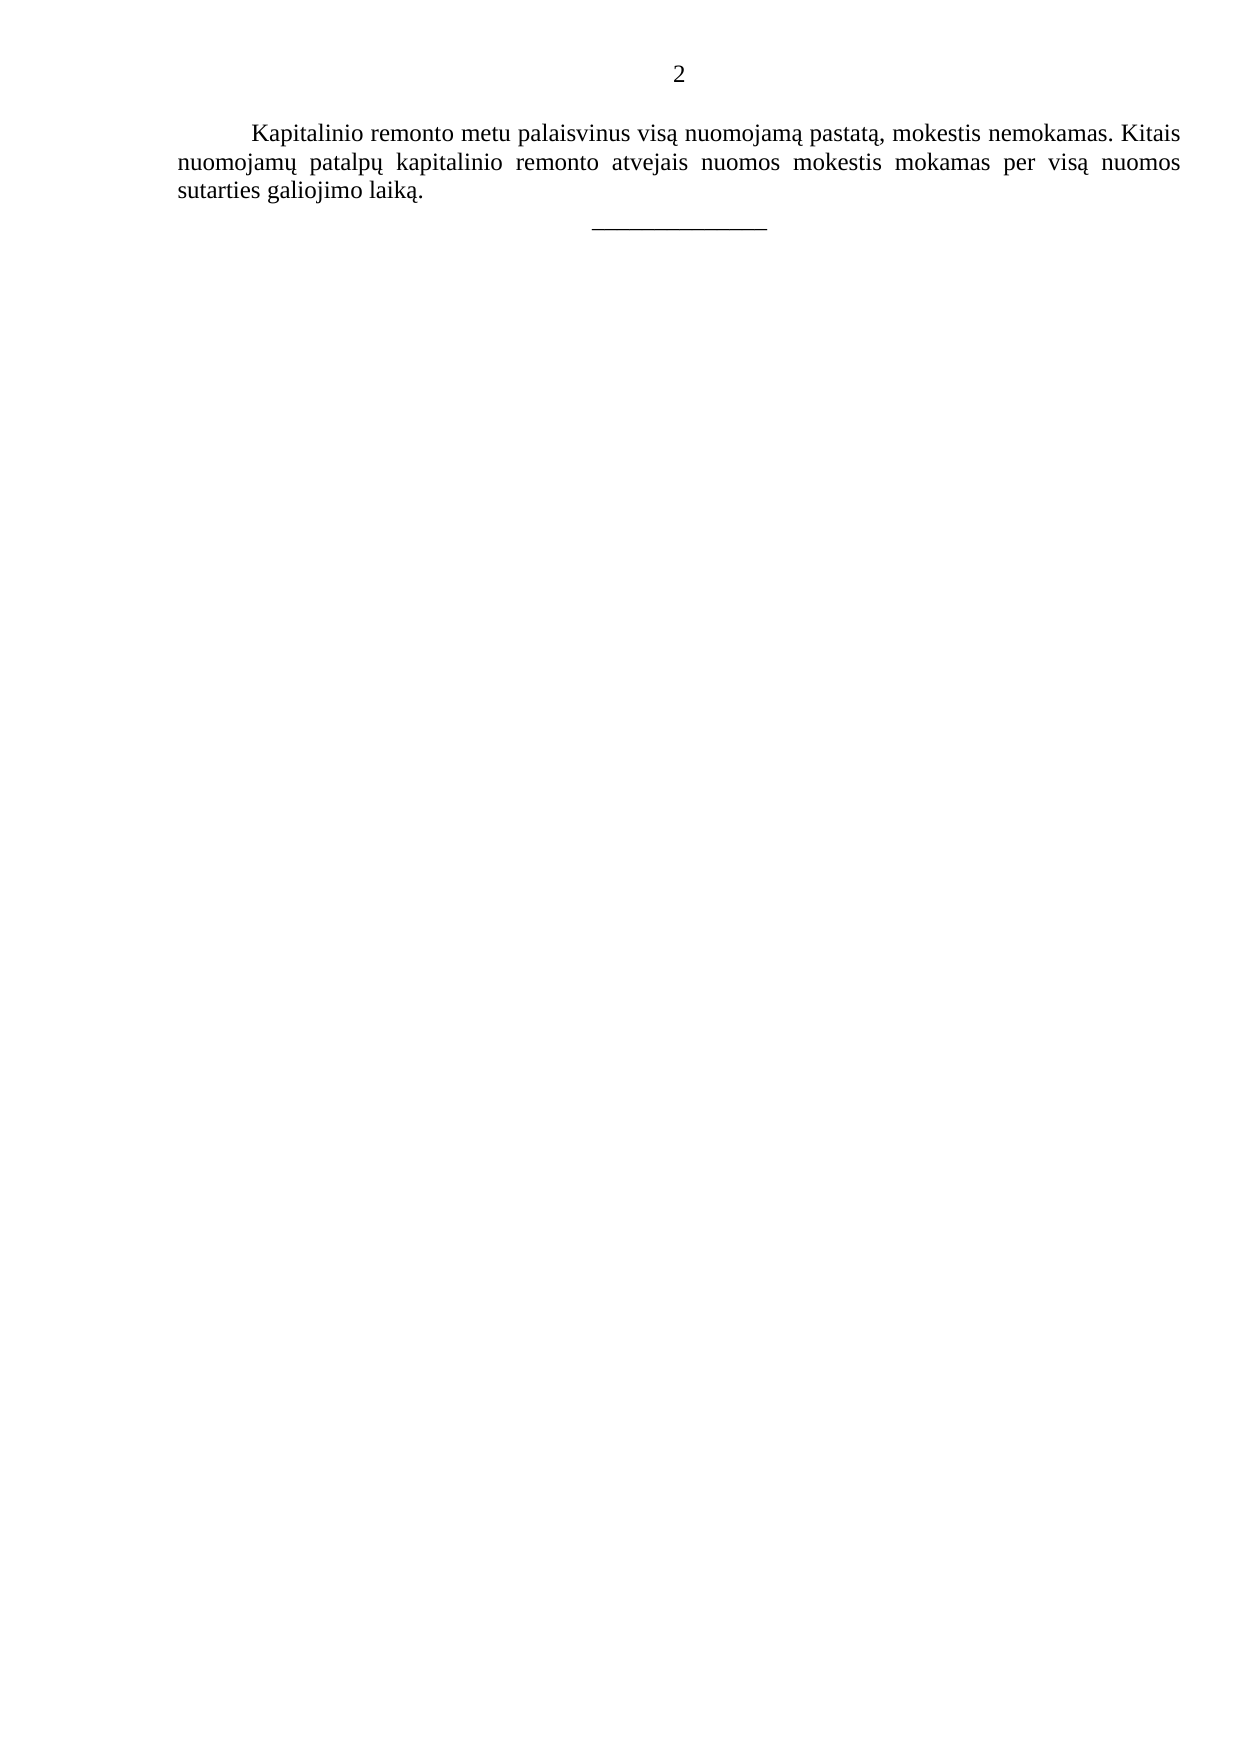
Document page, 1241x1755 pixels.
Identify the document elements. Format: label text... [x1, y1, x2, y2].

text Kapitalinio remonto metu palaisvinus visą nuomojamą pastatą, mokestis nemokamas. Kitais nuomojamų patalpų kapitalinio remonto atvejais nuomos mokestis mokamas per visą nuomos sutarties galiojimo laiką. [177, 118, 1181, 204]
text ______________ [177, 204, 1181, 233]
